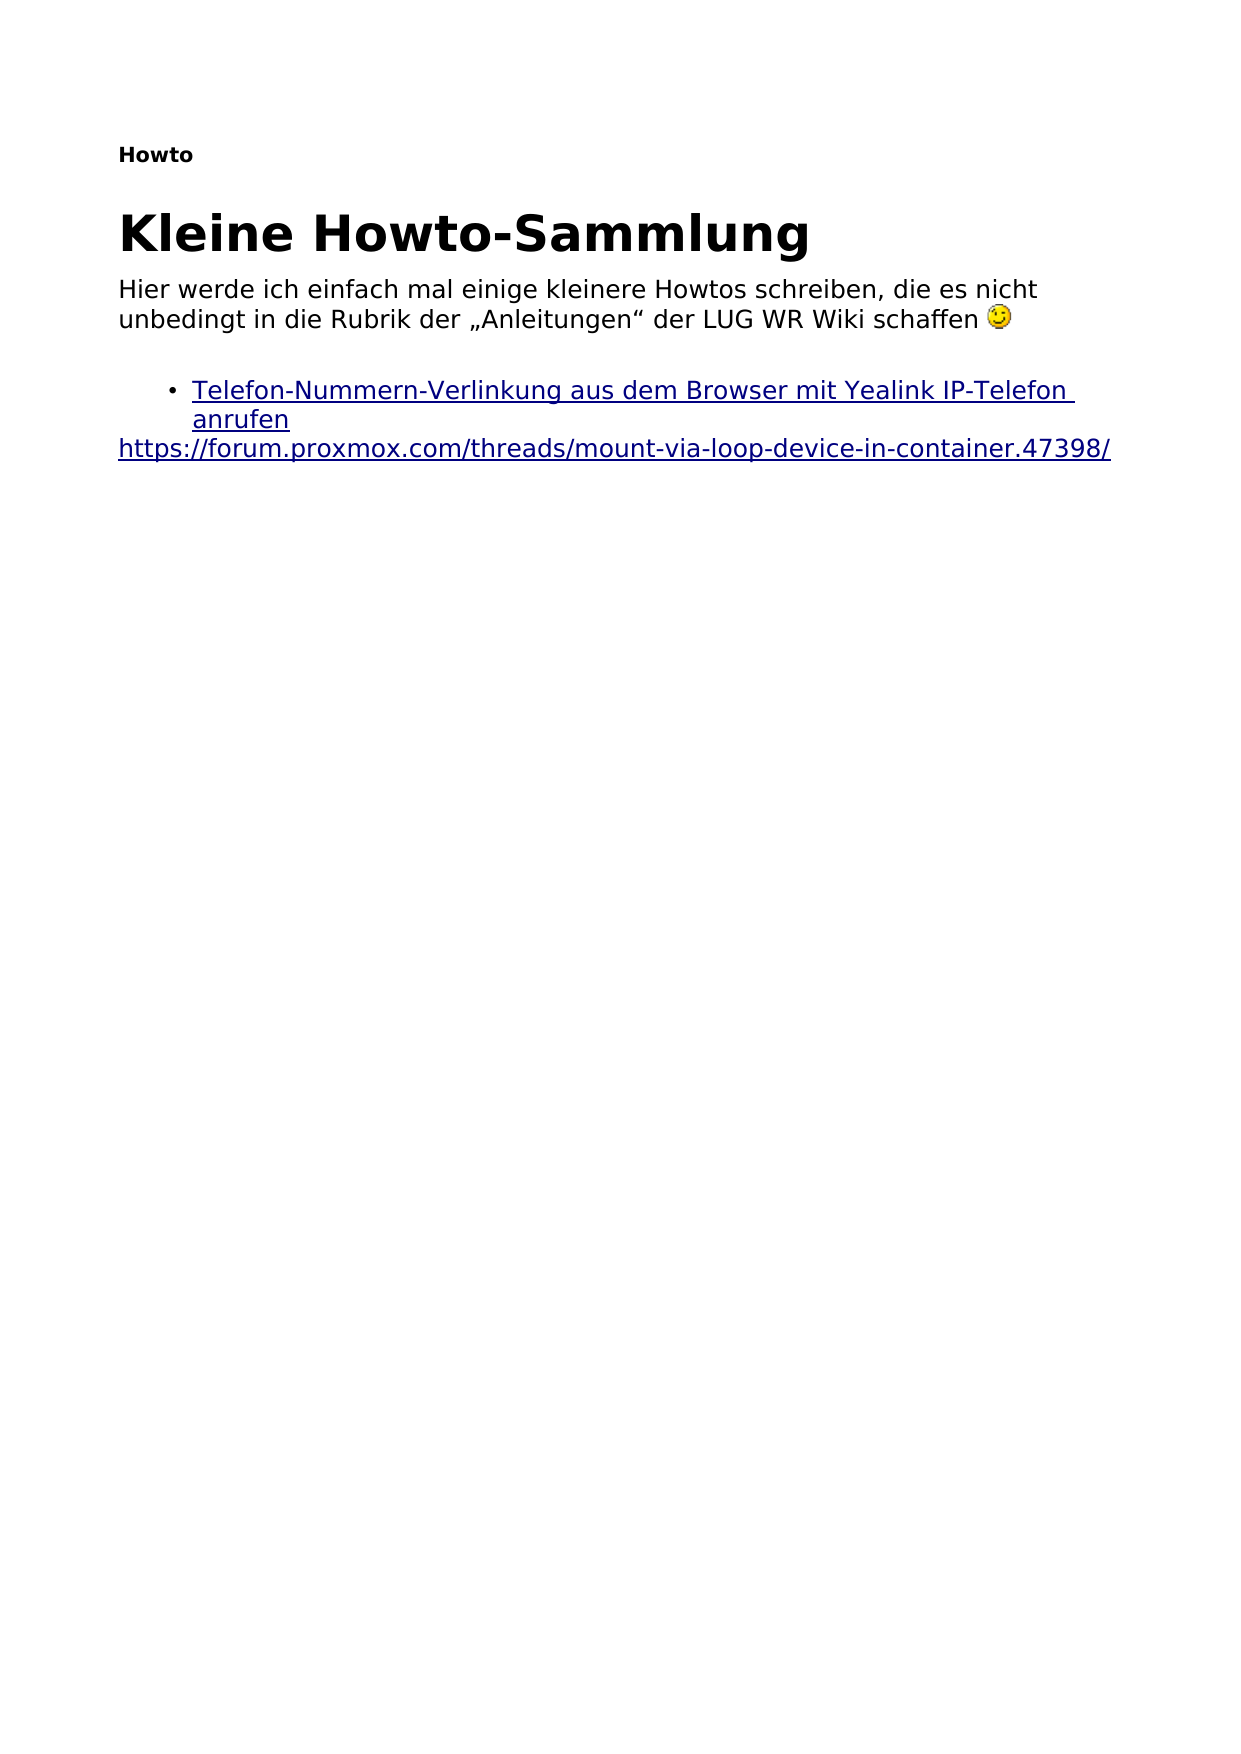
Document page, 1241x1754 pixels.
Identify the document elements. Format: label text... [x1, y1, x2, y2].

subtitle Kleine Howto-Sammlung [118, 205, 1122, 263]
text Hier werde ich einfach mal einige kleinere Howtos schreiben, die es nicht unbedingt in die Rubrik der „Anleitungen“ der LUG WR Wiki schaffen [118, 276, 1122, 334]
subtitle Howto [118, 143, 1122, 167]
list Telefon-Nummern-Verlinkung aus dem Browser mit Yealink IP-Telefon anrufen [177, 376, 1122, 434]
text https://forum.proxmox.com/threads/mount-via-loop-device-in-container.47398/ [118, 434, 1122, 464]
picture [987, 304, 1012, 329]
